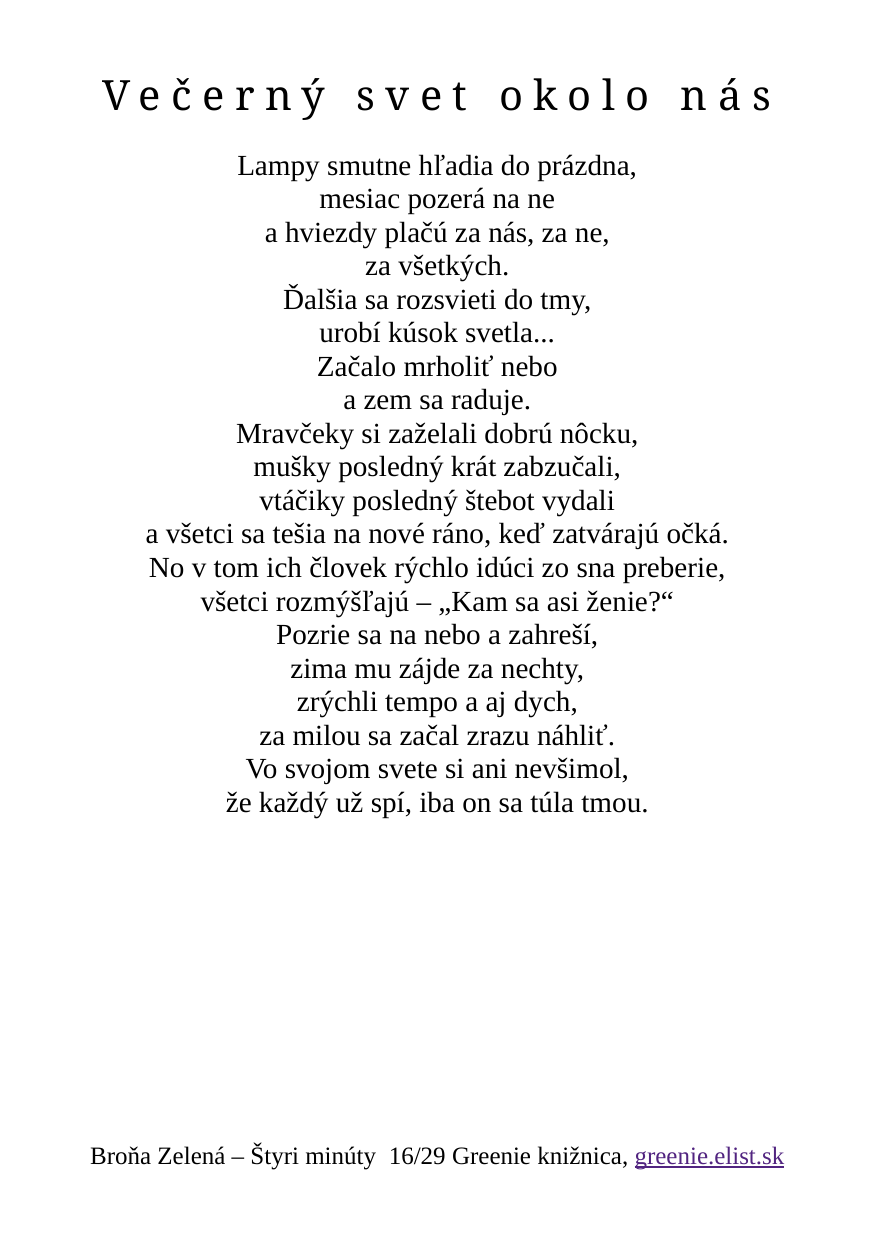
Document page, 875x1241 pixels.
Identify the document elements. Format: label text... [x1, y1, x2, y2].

text Lampy smutne hľadia do prázdna, mesiac pozerá na ne a hviezdy plačú za nás, za ne, [41, 148, 833, 248]
text za všetkých. Ďalšia sa rozsvieti do tmy, urobí kúsok svetla... Začalo mrholiť nebo a zem sa raduje. Mravčeky si zaželali dobrú nôcku, mušky posledný krát zabzučali, vtáčiky posledný štebot vydali a všetci sa tešia na nové ráno, keď zatvárajú očká. No v tom ich človek rýchlo idúci zo sna preberie, všetci rozmýšľajú – „Kam sa asi ženie?“ Pozrie sa na nebo a zahreší, zima mu zájde za nechty, zrýchli tempo a aj dych, za milou sa začal zrazu náhliť. Vo svojom svete si ani nevšimol, že každý už spí, iba on sa túla tmou. [41, 248, 833, 818]
subtitle Večerný svet okolo nás [41, 66, 833, 123]
